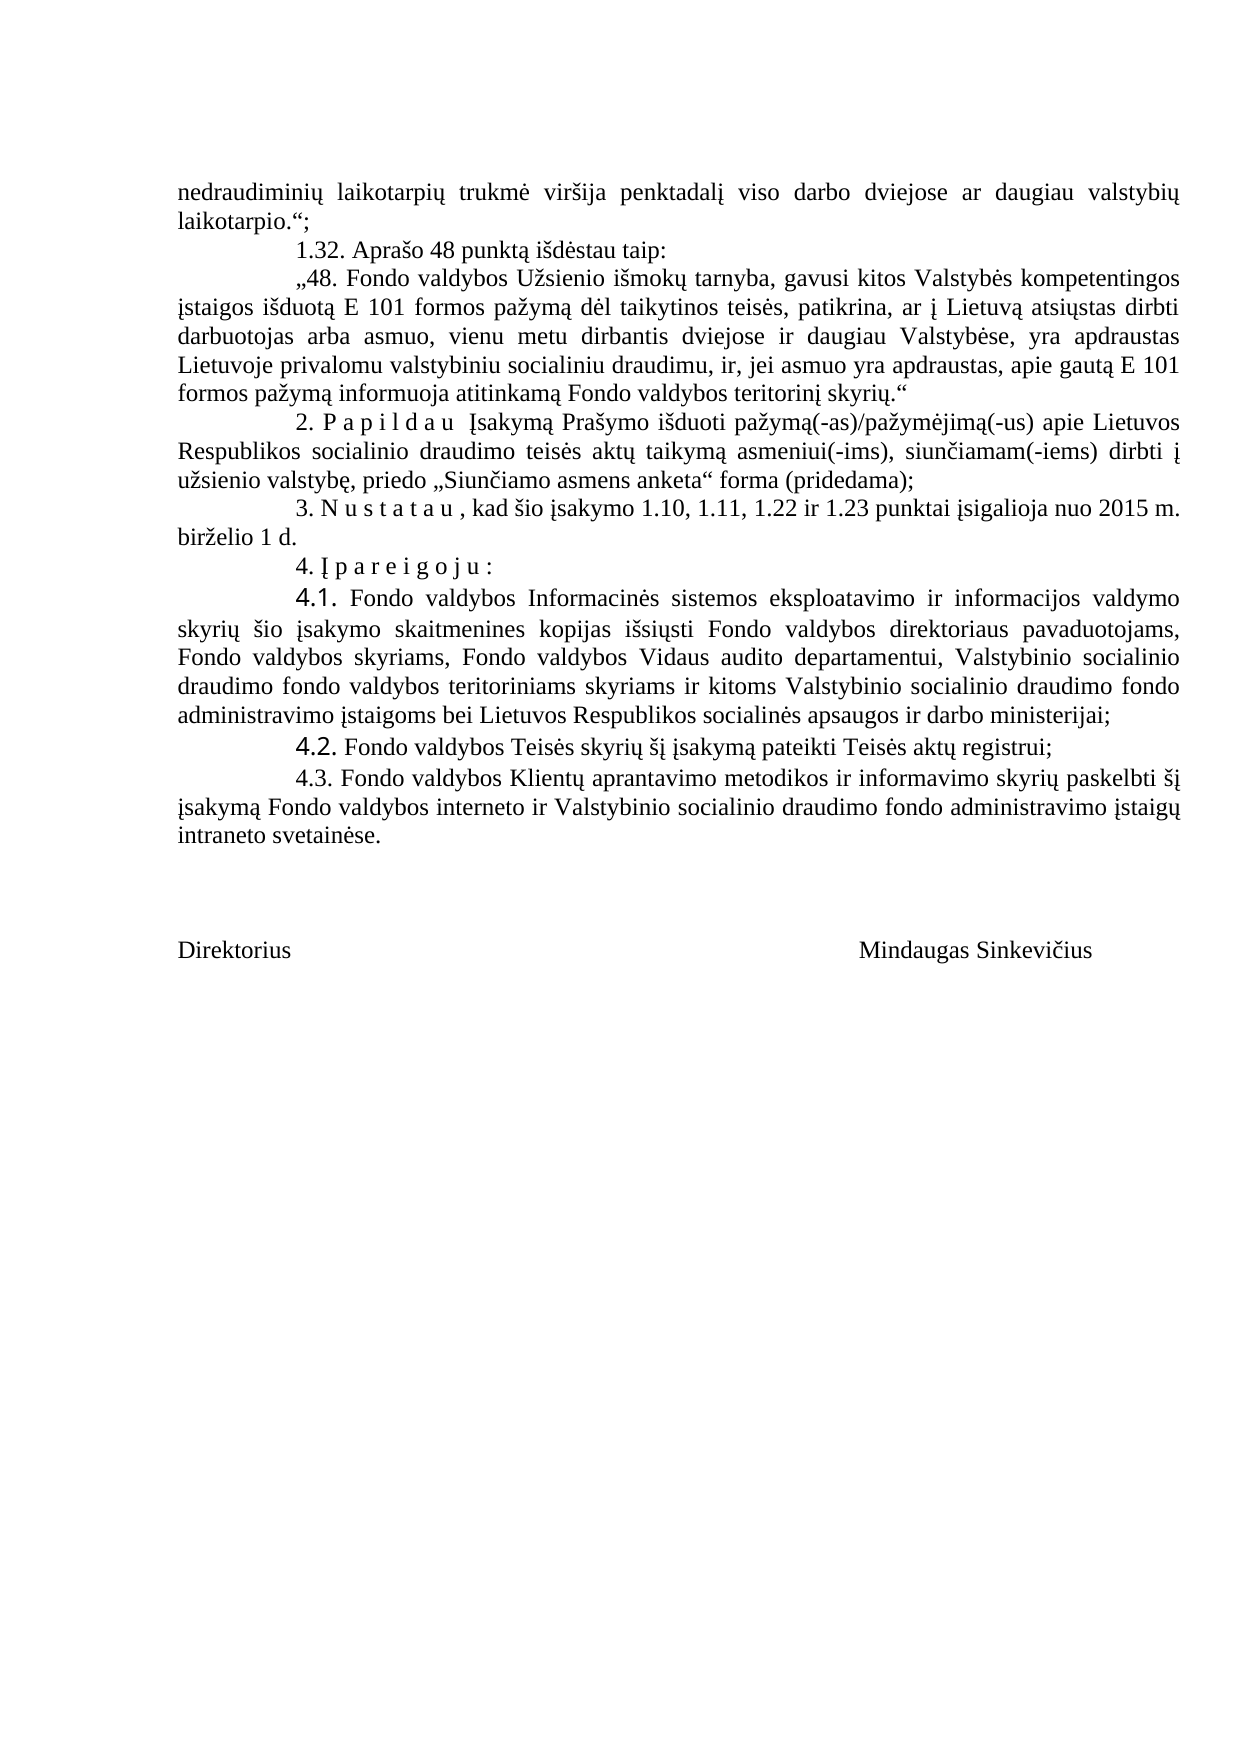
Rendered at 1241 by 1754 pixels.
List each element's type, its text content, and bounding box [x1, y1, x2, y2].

text 4.3. Fondo valdybos Klientų aprantavimo metodikos ir informavimo skyrių paskelbti šį įsakymą Fondo valdybos interneto ir Valstybinio socialinio draudimo fondo administravimo įstaigų intraneto svetainėse. [177, 763, 1181, 849]
text 4. Įpareigoju: [177, 551, 1181, 580]
text 1.32. Aprašo 48 punktą išdėstau taip: [177, 235, 1181, 263]
text nedraudiminių laikotarpių trukmė viršija penktadalį viso darbo dviejose ar daugiau valstybių laikotarpio.“; [177, 177, 1181, 235]
text Direktorius Mindaugas Sinkevičius [177, 935, 1181, 964]
text 2. Papildau Įsakymą Prašymo išduoti pažymą(-as)/pažymėjimą(-us) apie Lietuvos Respublikos socialinio draudimo teisės aktų taikymą asmeniui(-ims), siunčiamam(-iems) dirbti į užsienio valstybę, priedo „Siunčiamo asmens anketa“ forma (pridedama); [177, 407, 1181, 493]
text 4.2. Fondo valdybos Teisės skyrių šį įsakymą pateikti Teisės aktų registrui; [177, 729, 1181, 763]
text „48. Fondo valdybos Užsienio išmokų tarnyba, gavusi kitos Valstybės kompetentingos įstaigos išduotą E 101 formos pažymą dėl taikytinos teisės, patikrina, ar į Lietuvą atsiųstas dirbti darbuotojas arba asmuo, vienu metu dirbantis dviejose ir daugiau Valstybėse, yra apdraustas Lietuvoje privalomu valstybiniu socialiniu draudimu, ir, jei asmuo yra apdraustas, apie gautą E 101 formos pažymą informuoja atitinkamą Fondo valdybos teritorinį skyrių.“ [177, 263, 1181, 407]
text 3. Nustatau, kad šio įsakymo 1.10, 1.11, 1.22 ir 1.23 punktai įsigalioja nuo 2015 m. birželio 1 d. [177, 493, 1181, 551]
text 4.1. Fondo valdybos Informacinės sistemos eksploatavimo ir informacijos valdymo skyrių šio įsakymo skaitmenines kopijas išsiųsti Fondo valdybos direktoriaus pavaduotojams, Fondo valdybos skyriams, Fondo valdybos Vidaus audito departamentui, Valstybinio socialinio draudimo fondo valdybos teritoriniams skyriams ir kitoms Valstybinio socialinio draudimo fondo administravimo įstaigoms bei Lietuvos Respublikos socialinės apsaugos ir darbo ministerijai; [177, 580, 1181, 729]
